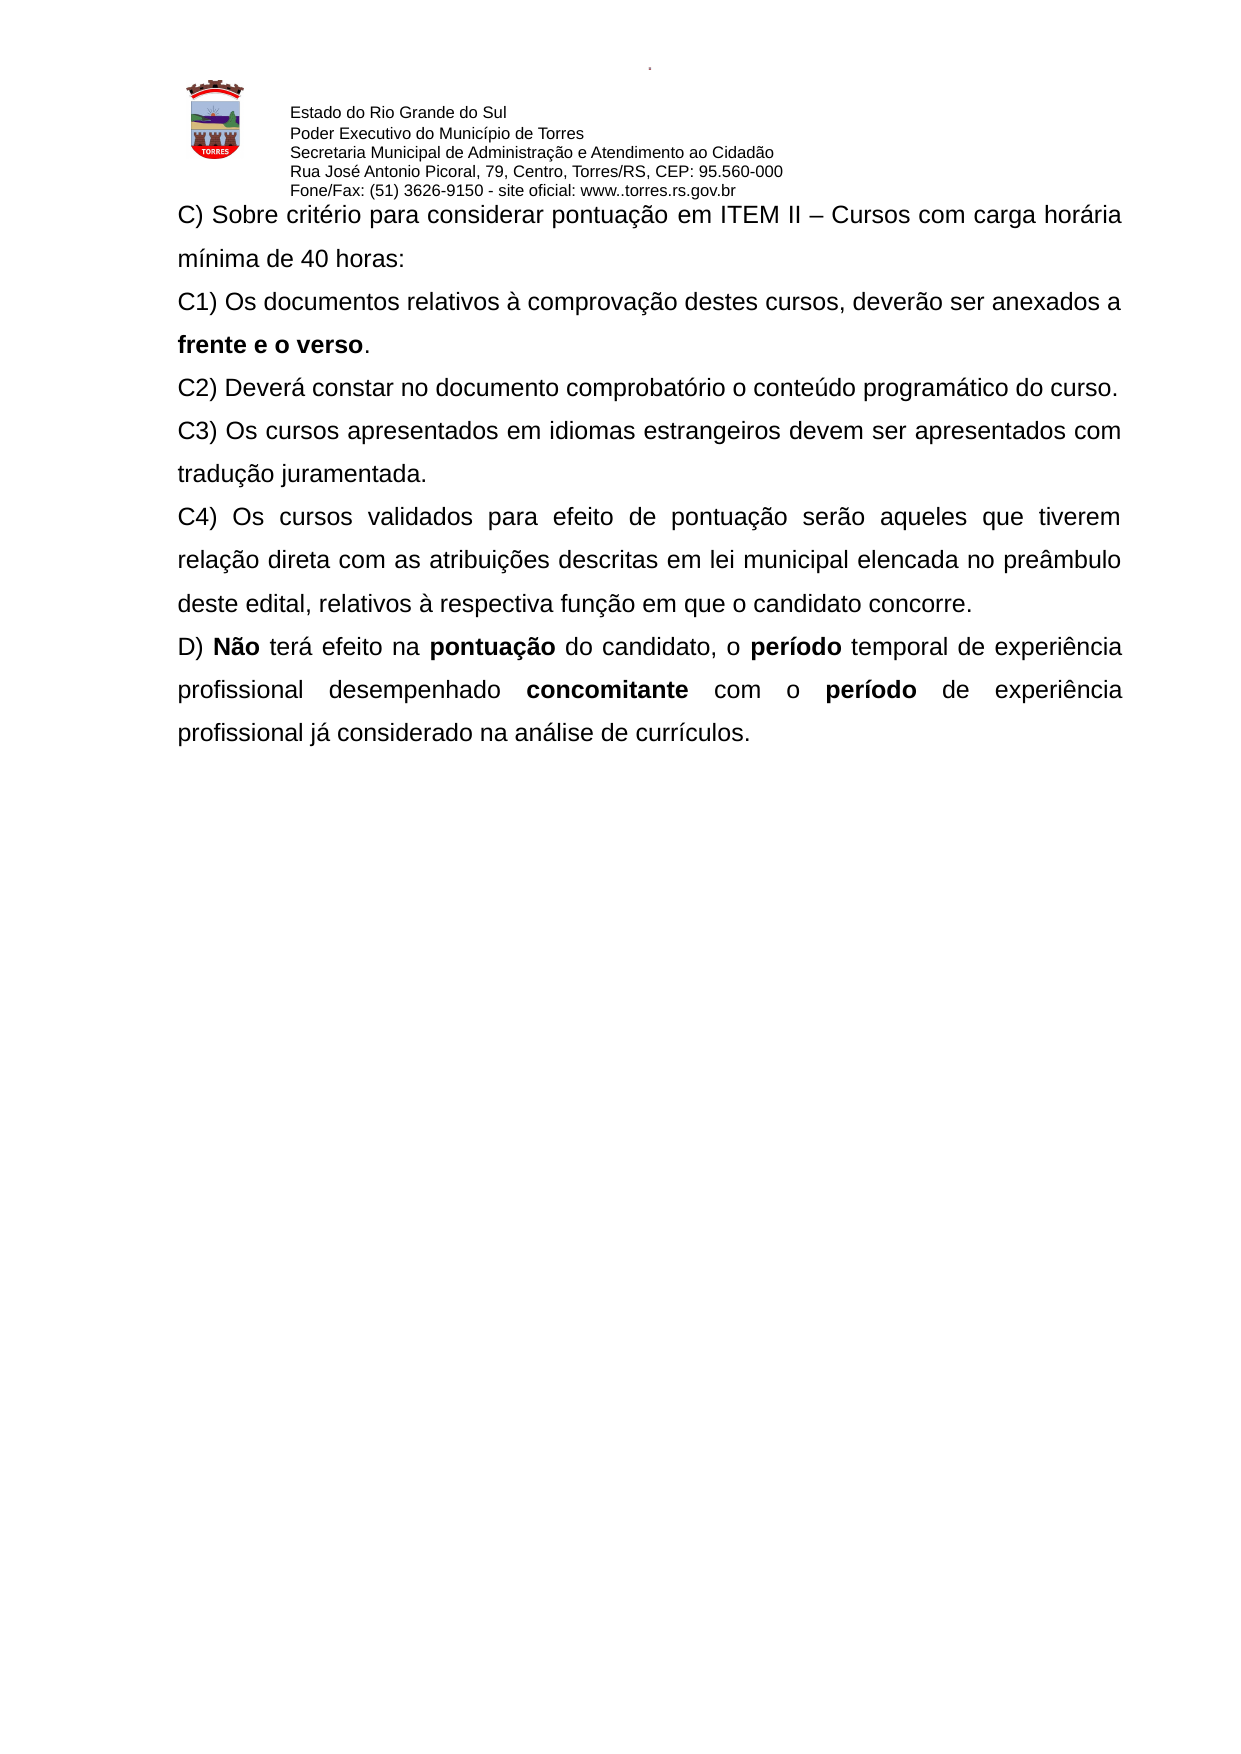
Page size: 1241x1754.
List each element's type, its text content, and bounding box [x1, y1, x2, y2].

text C) Sobre critério para considerar pontuação em ITEM II – Cursos com carga horária mínima de 40 horas: [177, 200, 1123, 272]
picture [186, 80, 244, 159]
text C4) Os cursos validados para efeito de pontuação serão aqueles que tiverem relação direta com as atribuições descritas em lei municipal elencada no preâmbulo deste edital, relativos à respectiva função em que o candidato concorre. [177, 502, 1123, 617]
text C3) Os cursos apresentados em idiomas estrangeiros devem ser apresentados com tradução juramentada. [177, 416, 1123, 488]
text D) Não terá efeito na pontuação do candidato, o período temporal de experiência profissional desempenhado concomitante com o período de experiência profissional já considerado na análise de currículos. [177, 632, 1123, 747]
text C2) Deverá constar no documento comprobatório o conteúdo programático do curso. [177, 373, 1123, 402]
text C1) Os documentos relativos à comprovação destes cursos, deverão ser anexados a frente e o verso. [177, 287, 1123, 358]
